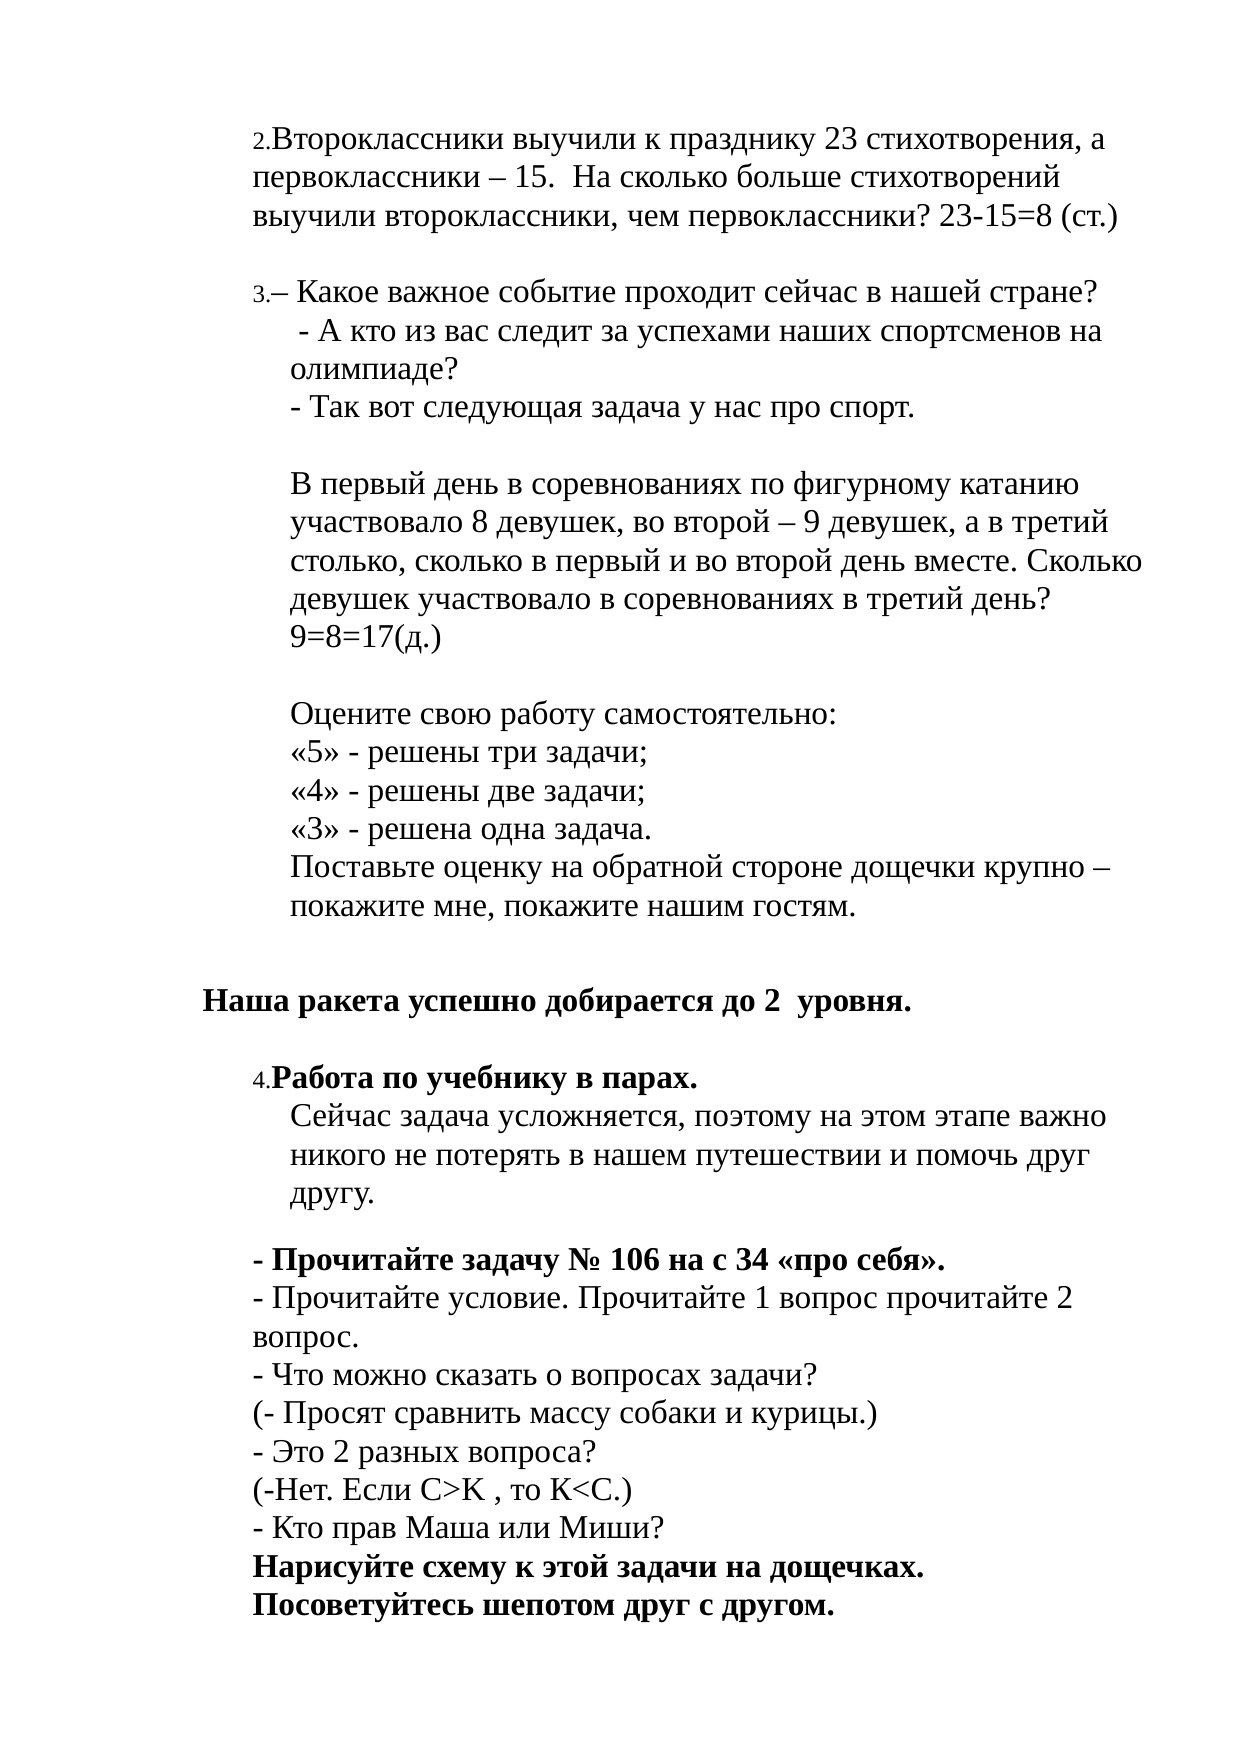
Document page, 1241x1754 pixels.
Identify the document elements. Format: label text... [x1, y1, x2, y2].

list – Какое важное событие проходит сейчас в нашей стране? [252, 271, 1152, 310]
text «4» - решены две задачи; [290, 770, 1152, 808]
text «3» - решена одна задача. [290, 808, 1152, 846]
text Сейчас задача усложняется, поэтому на этом этапе важно никого не потерять в нашем путешествии и помочь друг другу. [290, 1096, 1152, 1211]
text В первый день в соревнованиях по фигурному катанию участвовало 8 девушек, во второй – 9 девушек, а в третий столько, сколько в первый и во второй день вместе. Сколько девушек участвовало в соревнованиях в третий день? 9=8=17(д.) [290, 463, 1152, 655]
text - Это 2 разных вопроса? [252, 1431, 1152, 1469]
text - Прочитайте задачу № 106 на с 34 «про себя». [252, 1239, 1152, 1278]
list Второклассники выучили к празднику 23 стихотворения, а первоклассники – 15. На сколько больше стихотворений выучили второклассники, чем первоклассники? 23-15=8 (ст.) [252, 118, 1152, 233]
text Нарисуйте схему к этой задачи на дощечках. Посоветуйтесь шепотом друг с другом. [252, 1546, 1152, 1623]
text - Прочитайте условие. Прочитайте 1 вопрос прочитайте 2 вопрос. [252, 1278, 1152, 1354]
text - Кто прав Маша или Миши? [252, 1508, 1152, 1546]
text (-Нет. Если С>K , то К<C.) [252, 1469, 1152, 1508]
text - А кто из вас следит за успехами наших спортсменов на олимпиаде? [290, 310, 1152, 386]
text Наша ракета успешно добирается до 2 уровня. [177, 981, 1152, 1019]
text Оцените свою работу самостоятельно: [290, 693, 1152, 731]
text «5» - решены три задачи; [290, 731, 1152, 770]
text - Что можно сказать о вопросах задачи? [252, 1354, 1152, 1393]
list Работа по учебнику в парах. [252, 1057, 1152, 1096]
text (- Просят сравнить массу собаки и курицы.) [252, 1393, 1152, 1431]
text Поставьте оценку на обратной стороне дощечки крупно – покажите мне, покажите нашим гостям. [290, 846, 1152, 923]
text - Так вот следующая задача у нас про спорт. [290, 386, 1152, 425]
